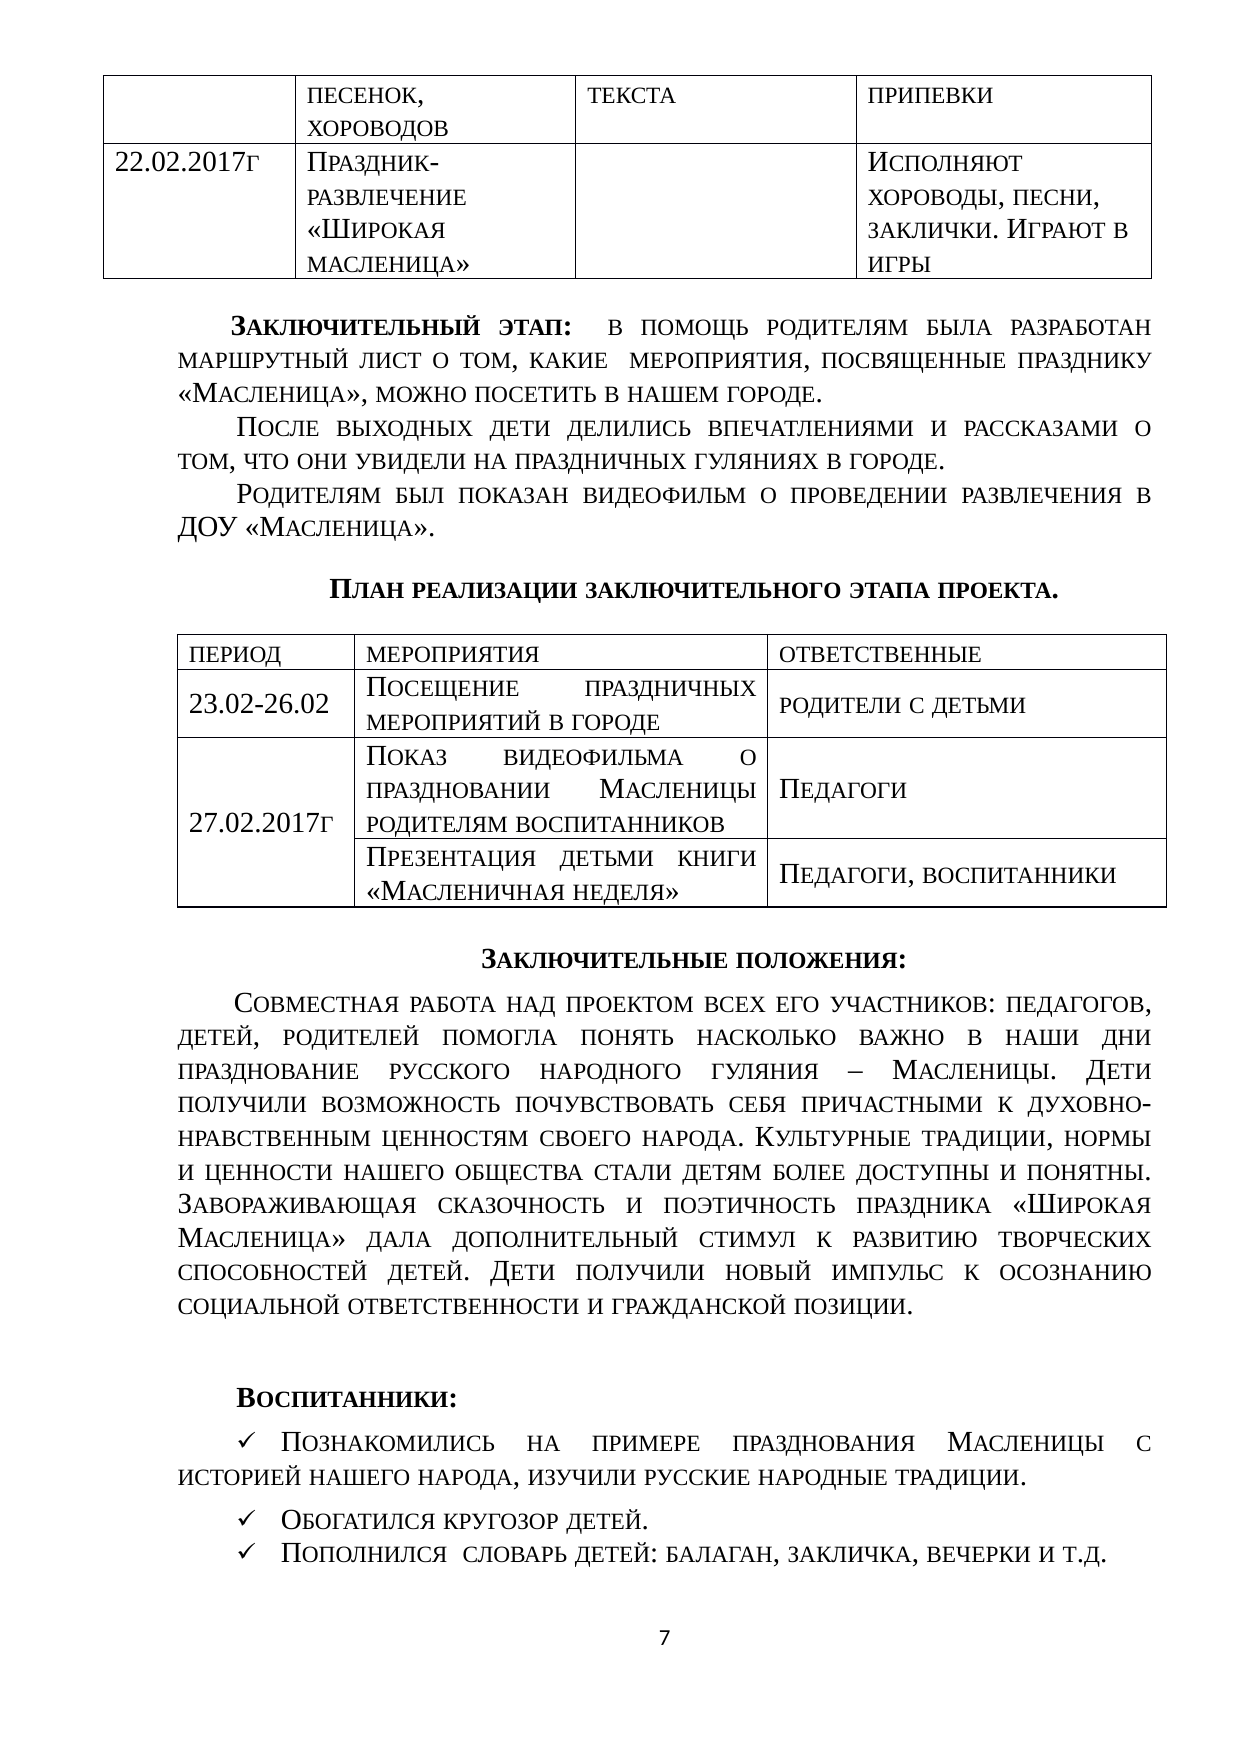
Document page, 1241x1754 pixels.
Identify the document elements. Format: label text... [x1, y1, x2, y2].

text Воспитанники: [177, 1380, 1152, 1414]
text Совместная работа над проектом всех его участников: педагогов, детей, родителей помогла понять насколько важно в наши дни празднование русского народного гуляния – Масленицы. Дети получили возможность почувствовать себя причастными к духовно-нравственным ценностям своего народа. Культурные традиции, нормы и ценности нашего общества стали детям более доступны и понятны. Завораживающая сказочность и поэтичность праздника «Широкая Масленица» дала дополнительный стимул к развитию творческих способностей детей. Дети получили новый импульс к осознанию социальной ответственности и гражданской позиции. [177, 985, 1152, 1320]
table_cell 27.02.2017г [178, 738, 354, 906]
table_cell Педагоги, воспитанники [768, 839, 1166, 906]
list Обогатился кругозор детей. [177, 1502, 1152, 1535]
text План реализации заключительного этапа проекта. [177, 572, 1152, 605]
table_cell [104, 76, 295, 143]
list Познакомились на примере празднования Масленицы с историей нашего народа, изучили русские народные традиции. [177, 1424, 1152, 1491]
table_header ответственные [768, 635, 1166, 668]
text Заключительные положения: [177, 941, 1152, 974]
table_cell припевки [857, 76, 1151, 143]
list Пополнился словарь детей: балаган, закличка, вечерки и т.д. [177, 1535, 1152, 1569]
text После выходных дети делились впечатлениями и рассказами о том, что они увидели на праздничных гуляниях в городе. [177, 409, 1152, 476]
table_cell текста [576, 76, 856, 143]
table_cell Презентация детьми книги «Масленичная неделя» [355, 839, 767, 906]
table_cell Педагоги [768, 738, 1166, 838]
table_header мероприятия [355, 635, 767, 668]
table_cell Посещение праздничных мероприятий в городе [355, 670, 767, 737]
table_cell родители с детьми [768, 670, 1166, 737]
table_cell песенок, хороводов [296, 76, 575, 143]
text Заключительный этап: в помощь родителям была разработан маршрутный лист о том, какие мероприятия, посвященные празднику «Масленица», можно посетить в нашем городе. [177, 308, 1152, 409]
table_cell 22.02.2017г [104, 144, 295, 278]
table_cell 23.02-26.02 [178, 670, 354, 737]
table_cell [576, 144, 856, 278]
table_cell Исполняют хороводы, песни, заклички. Играют в игры [857, 144, 1151, 278]
table_header период [178, 635, 354, 668]
text Родителям был показан видеофильм о проведении развлечения в ДОУ «Масленица». [177, 476, 1152, 543]
table_cell Показ видеофильма о праздновании Масленицы родителям воспитанников [355, 738, 767, 838]
table_cell Праздник-развлечение «Широкая масленица» [296, 144, 575, 278]
